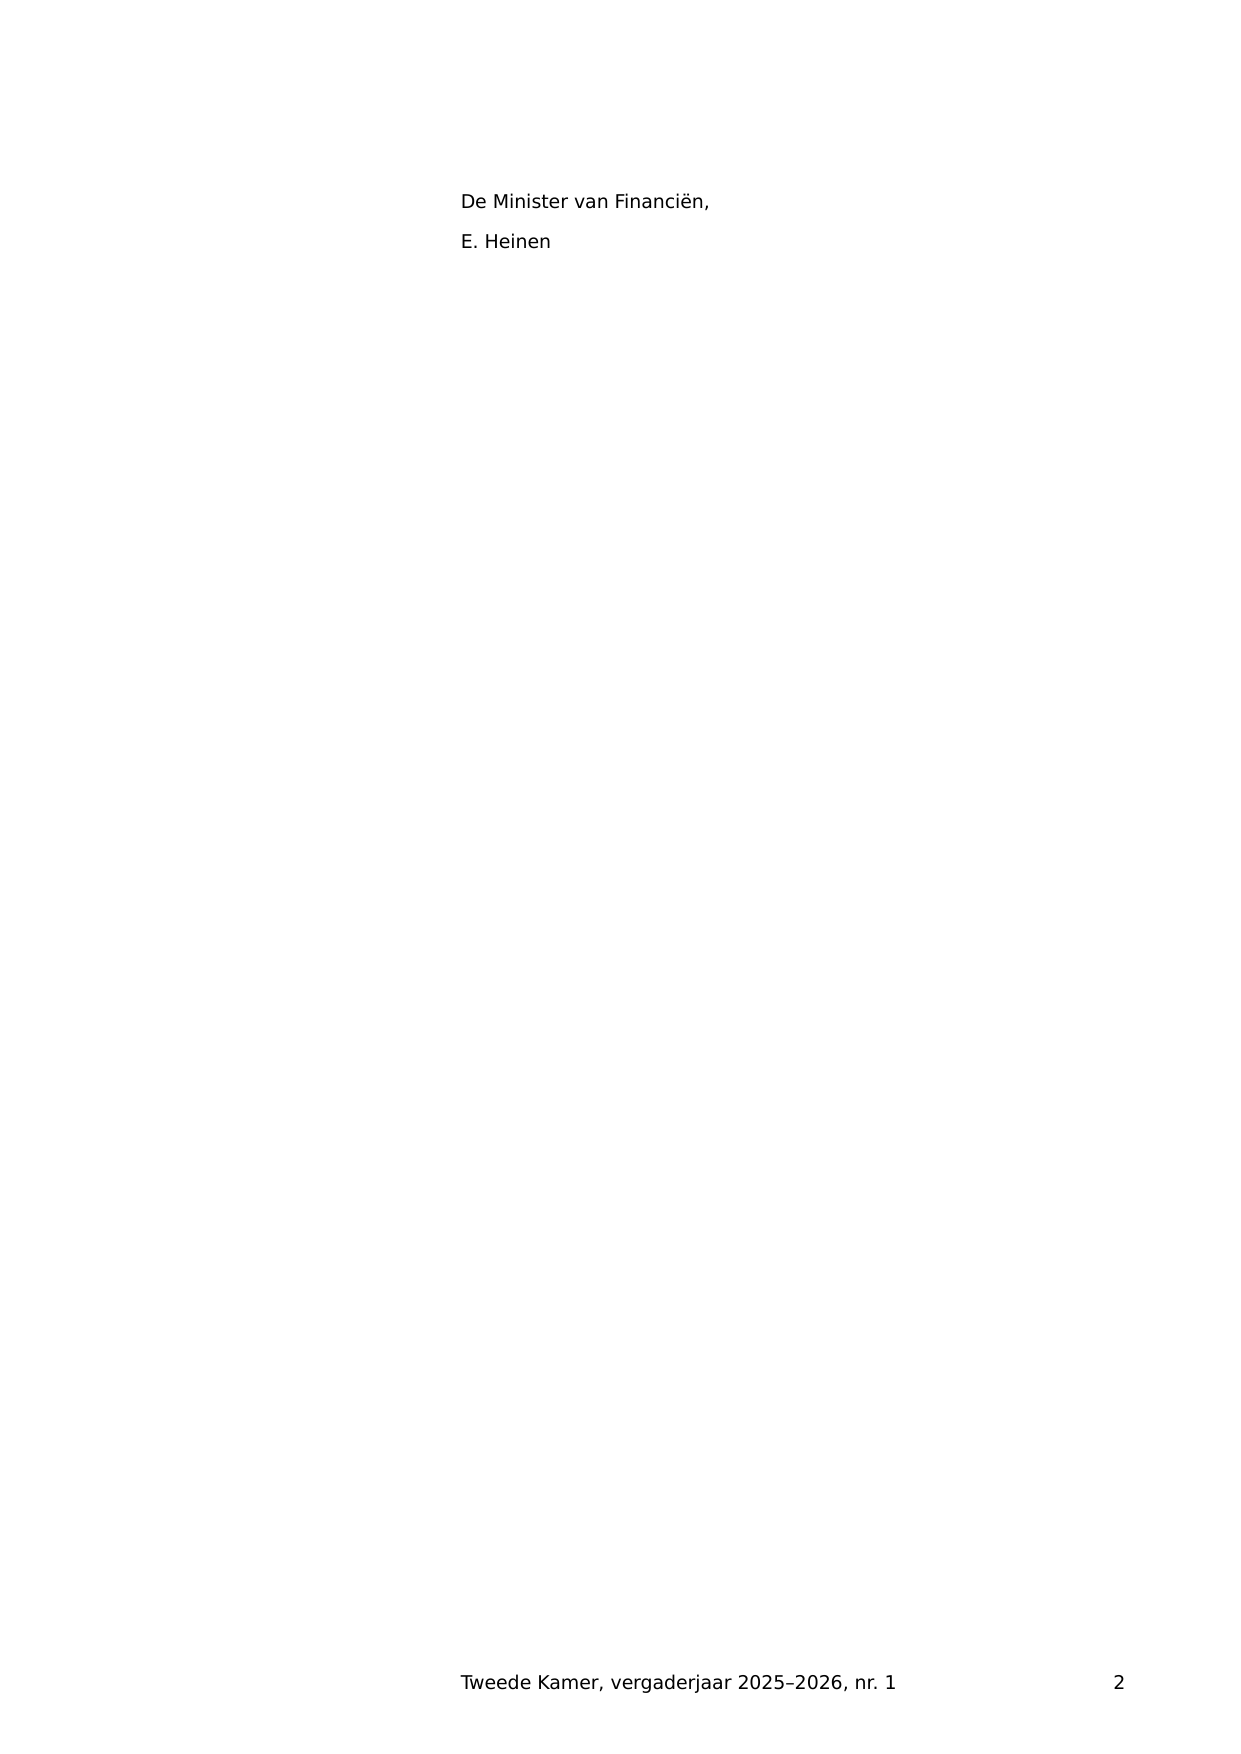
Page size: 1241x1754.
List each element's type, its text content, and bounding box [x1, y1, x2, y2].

text E. Heinen [461, 231, 1125, 253]
text De Minister van Financiën, [461, 191, 1125, 213]
